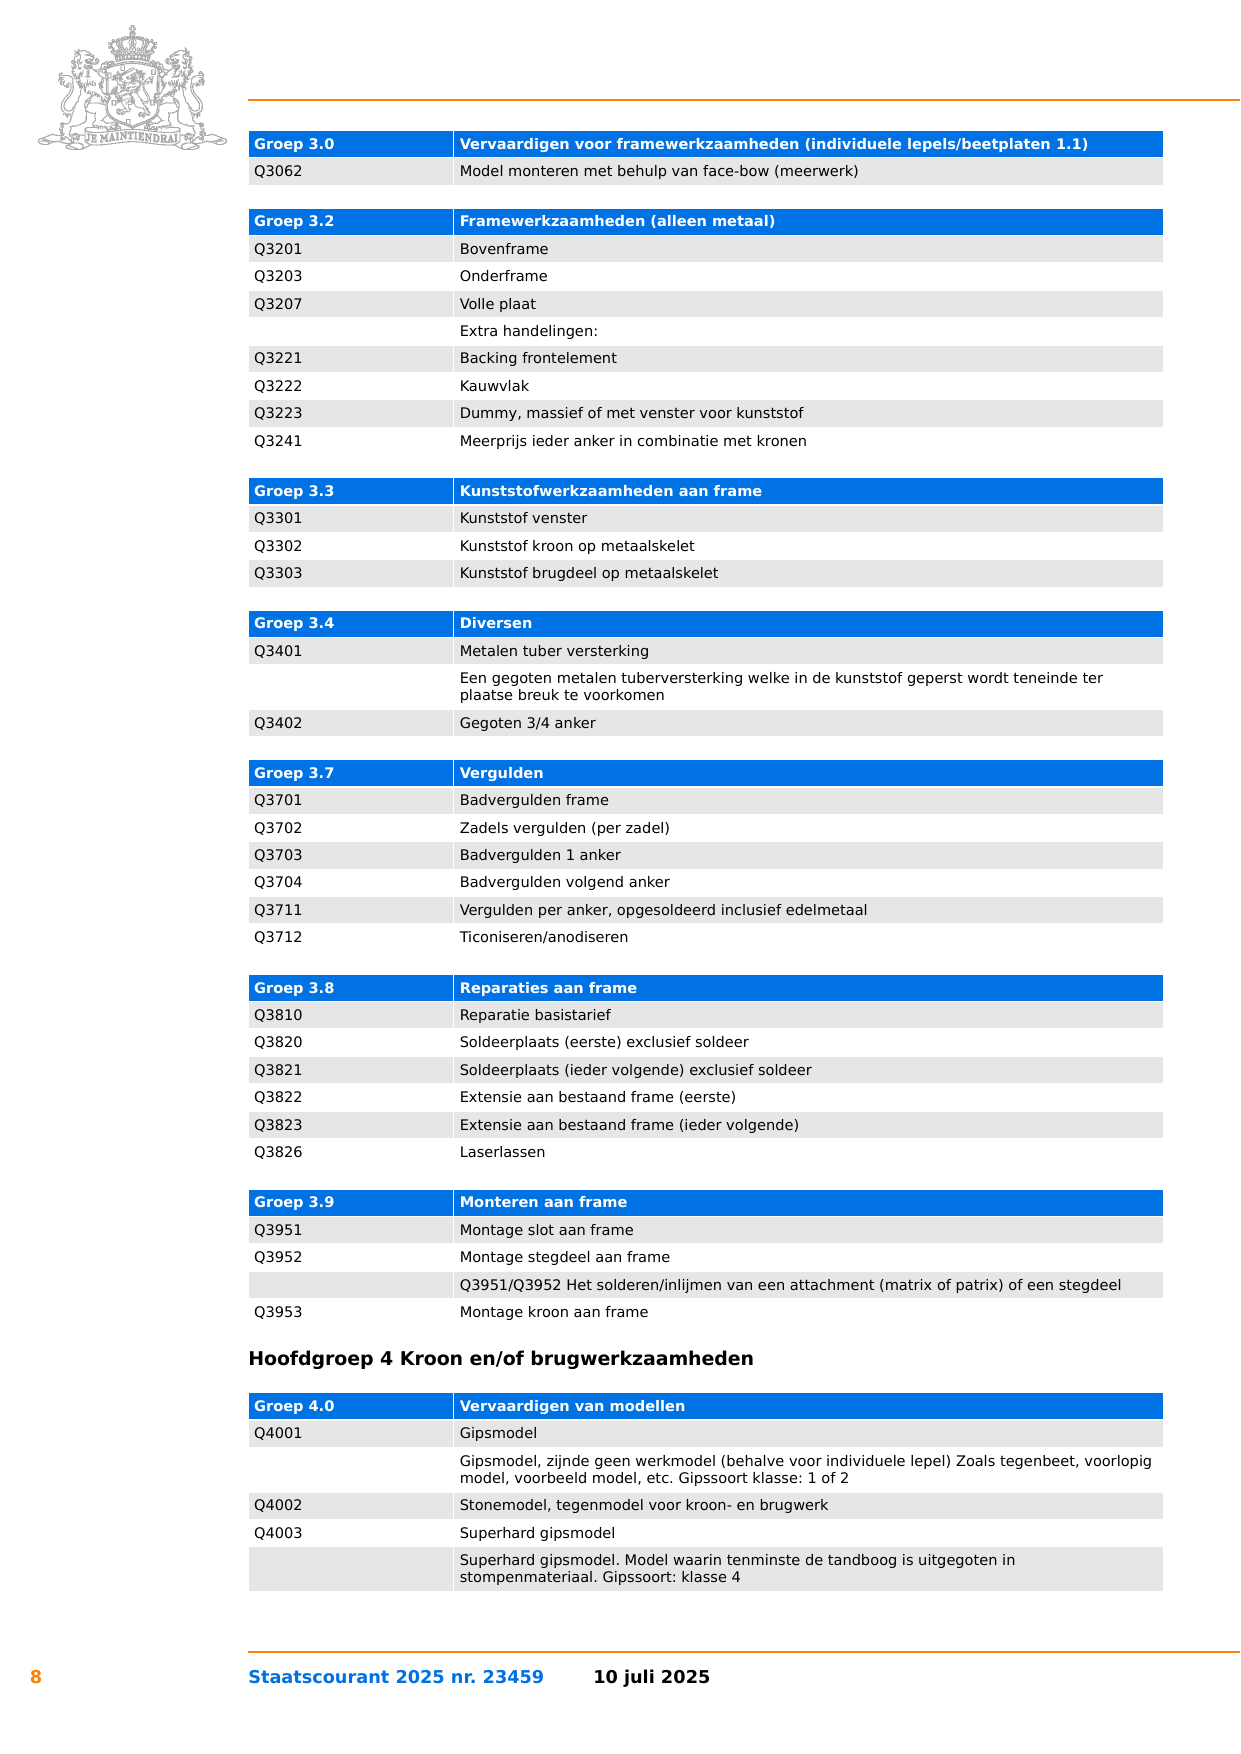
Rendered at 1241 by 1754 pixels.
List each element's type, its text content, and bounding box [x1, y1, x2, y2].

table_cell Q3820 [249, 1030, 453, 1056]
table_cell Volle plaat [454, 291, 1163, 317]
table_cell Q3303 [249, 560, 453, 587]
table_cell Een gegoten metalen tuberversterking welke in de kunststof geperst wordt teneinde ter plaatse breuk te voorkomen [454, 665, 1163, 709]
table_cell Vergulden per anker, opgesoldeerd inclusief edelmetaal [454, 897, 1163, 923]
table_cell Q3201 [249, 236, 453, 262]
table_cell Q3821 [249, 1057, 453, 1083]
table_cell Meerprijs ieder anker in combinatie met kronen [454, 428, 1163, 454]
table_cell Soldeerplaats (eerste) exclusief soldeer [454, 1030, 1163, 1056]
subtitle Hoofdgroep 4 Kroon en/of brugwerkzaamheden [248, 1348, 1163, 1370]
table_cell Badvergulden 1 anker [454, 842, 1163, 869]
table_cell Zadels vergulden (per zadel) [454, 815, 1163, 841]
table_cell Dummy, massief of met venster voor kunststof [454, 400, 1163, 427]
table_cell Q3953 [249, 1299, 453, 1325]
table_cell Onderframe [454, 264, 1163, 290]
table_cell Gipsmodel [454, 1421, 1163, 1447]
table_header Groep 3.7 [249, 760, 453, 786]
table_cell Q3401 [249, 638, 453, 664]
table_header Groep 3.0 [249, 131, 453, 157]
table_cell Q3711 [249, 897, 453, 923]
table_header Groep 4.0 [249, 1393, 453, 1419]
table_cell Q3823 [249, 1112, 453, 1138]
table_cell Q3952 [249, 1244, 453, 1271]
table_header Groep 3.3 [249, 478, 453, 504]
table_cell Q3241 [249, 428, 453, 454]
table_cell Montage stegdeel aan frame [454, 1244, 1163, 1271]
table_cell Soldeerplaats (ieder volgende) exclusief soldeer [454, 1057, 1163, 1083]
table_cell Q4002 [249, 1493, 453, 1519]
table_cell Ticoniseren/anodiseren [454, 925, 1163, 951]
table_cell Laserlassen [454, 1139, 1163, 1166]
table_cell Q3223 [249, 400, 453, 427]
table_cell Gipsmodel, zijnde geen werkmodel (behalve voor individuele lepel) Zoals tegenbeet, voorlopig model, voorbeeld model, etc. Gipssoort klasse: 1 of 2 [454, 1448, 1163, 1491]
table_header Groep 3.4 [249, 611, 453, 637]
table_cell Q3822 [249, 1084, 453, 1111]
table_cell [249, 665, 453, 709]
table_cell Q3826 [249, 1139, 453, 1166]
table_header Vervaardigen van modellen [454, 1393, 1163, 1419]
table_cell Q3701 [249, 788, 453, 814]
picture [38, 25, 227, 150]
table_cell Q4001 [249, 1421, 453, 1447]
table_cell Q3704 [249, 870, 453, 896]
table_header Groep 3.8 [249, 975, 453, 1001]
table_cell Q3062 [249, 158, 453, 185]
table_cell [249, 1547, 453, 1591]
table_header Vervaardigen voor framewerkzaamheden (individuele lepels/beetplaten 1.1) [454, 131, 1163, 157]
table_header Groep 3.9 [249, 1190, 453, 1216]
table_cell Kunststof venster [454, 506, 1163, 532]
table_cell Reparatie basistarief [454, 1002, 1163, 1028]
table_header Diversen [454, 611, 1163, 637]
table_cell Extensie aan bestaand frame (eerste) [454, 1084, 1163, 1111]
table_cell [249, 1448, 453, 1491]
table_cell Montage slot aan frame [454, 1217, 1163, 1243]
table_header Monteren aan frame [454, 1190, 1163, 1216]
table_cell Superhard gipsmodel [454, 1520, 1163, 1546]
table_cell Montage kroon aan frame [454, 1299, 1163, 1325]
table_header Groep 3.2 [249, 209, 453, 235]
table_cell Q3207 [249, 291, 453, 317]
table_cell Extensie aan bestaand frame (ieder volgende) [454, 1112, 1163, 1138]
table_cell Q3301 [249, 506, 453, 532]
table_cell Q3402 [249, 710, 453, 736]
table_cell Q3702 [249, 815, 453, 841]
table_cell [249, 318, 453, 344]
table_cell Badvergulden volgend anker [454, 870, 1163, 896]
table_cell Extra handelingen: [454, 318, 1163, 344]
table_cell Superhard gipsmodel. Model waarin tenminste de tandboog is uitgegoten in stompenmateriaal. Gipssoort: klasse 4 [454, 1547, 1163, 1591]
table_cell Stonemodel, tegenmodel voor kroon- en brugwerk [454, 1493, 1163, 1519]
table_cell Kunststof brugdeel op metaalskelet [454, 560, 1163, 587]
table_cell Q3712 [249, 925, 453, 951]
table_cell Gegoten 3/4 anker [454, 710, 1163, 736]
table_cell Model monteren met behulp van face-bow (meerwerk) [454, 158, 1163, 185]
table_cell Kunststof kroon op metaalskelet [454, 533, 1163, 559]
table_header Reparaties aan frame [454, 975, 1163, 1001]
table_header Kunststofwerkzaamheden aan frame [454, 478, 1163, 504]
table_cell Kauwvlak [454, 373, 1163, 399]
table_cell Metalen tuber versterking [454, 638, 1163, 664]
table_header Framewerkzaamheden (alleen metaal) [454, 209, 1163, 235]
table_cell Q4003 [249, 1520, 453, 1546]
table_cell Q3222 [249, 373, 453, 399]
table_cell Q3203 [249, 264, 453, 290]
table_cell Backing frontelement [454, 346, 1163, 372]
table_cell Badvergulden frame [454, 788, 1163, 814]
table_cell [249, 1272, 453, 1298]
table_cell Q3951 [249, 1217, 453, 1243]
table_cell Q3703 [249, 842, 453, 869]
table_cell Bovenframe [454, 236, 1163, 262]
table_header Vergulden [454, 760, 1163, 786]
table_cell Q3810 [249, 1002, 453, 1028]
table_cell Q3221 [249, 346, 453, 372]
table_cell Q3951/Q3952 Het solderen/inlijmen van een attachment (matrix of patrix) of een stegdeel [454, 1272, 1163, 1298]
table_cell Q3302 [249, 533, 453, 559]
